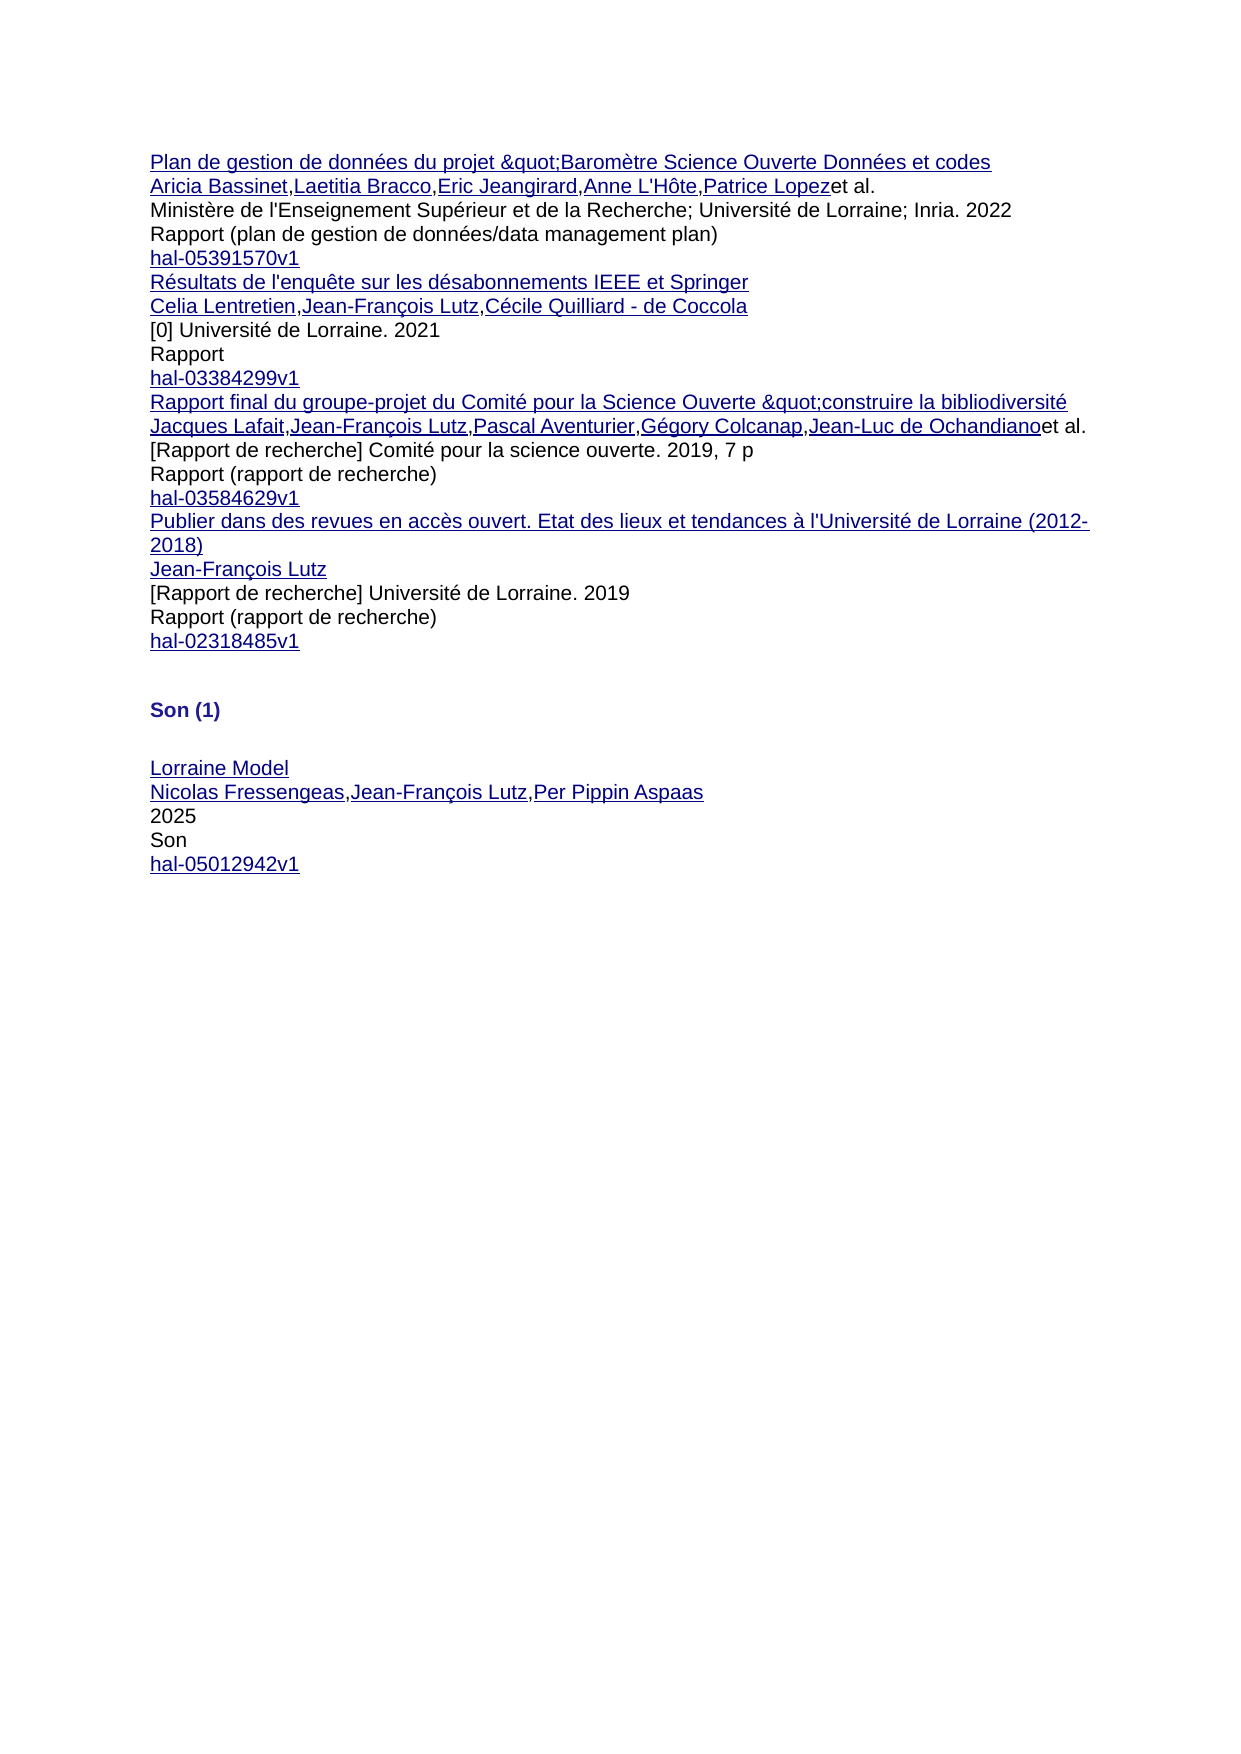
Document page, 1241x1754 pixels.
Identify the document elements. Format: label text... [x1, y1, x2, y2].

table_cell Publier dans des revues en accès ouvert. Etat des lieux et tendances à l'Université de Lorraine (2012- [150, 509, 1090, 530]
table_cell 2018) Jean-François Lutz [Rapport de recherche] Université de Lorraine. 2019 Rapport (rapport de recherche) hal-02318485v1 [150, 531, 1090, 653]
table_cell Résultats de l'enquête sur les désabonnements IEEE et Springer Celia Lentretien,Jean-François Lutz,Cécile Quilliard - de Coccola [0] Université de Lorraine. 2021 Rapport hal-03384299v1 [150, 270, 1090, 389]
subtitle Son (1) [150, 698, 1090, 722]
table_header Lorraine Model Nicolas Fressengeas,Jean-François Lutz,Per Pippin Aspaas 2025 Son hal-05012942v1 [150, 756, 1090, 876]
table_header Plan de gestion de données du projet &quot;Baromètre Science Ouverte Données et codes Aricia Bassinet,Laetitia Bracco,Eric Jeangirard,Anne L'Hôte,Patrice Lopezet al. Ministère de l'Enseignement Supérieur et de la Recherche; Université de Lorraine; Inria. 2022 Rapport (plan de gestion de données/data management plan) hal-05391570v1 [150, 150, 1090, 270]
table_cell Rapport final du groupe-projet du Comité pour la Science Ouverte &quot;construire la bibliodiversité Jacques Lafait,Jean-François Lutz,Pascal Aventurier,Gégory Colcanap,Jean-Luc de Ochandianoet al. [Rapport de recherche] Comité pour la science ouverte. 2019, 7 p Rapport (rapport de recherche) hal-03584629v1 [150, 390, 1090, 509]
